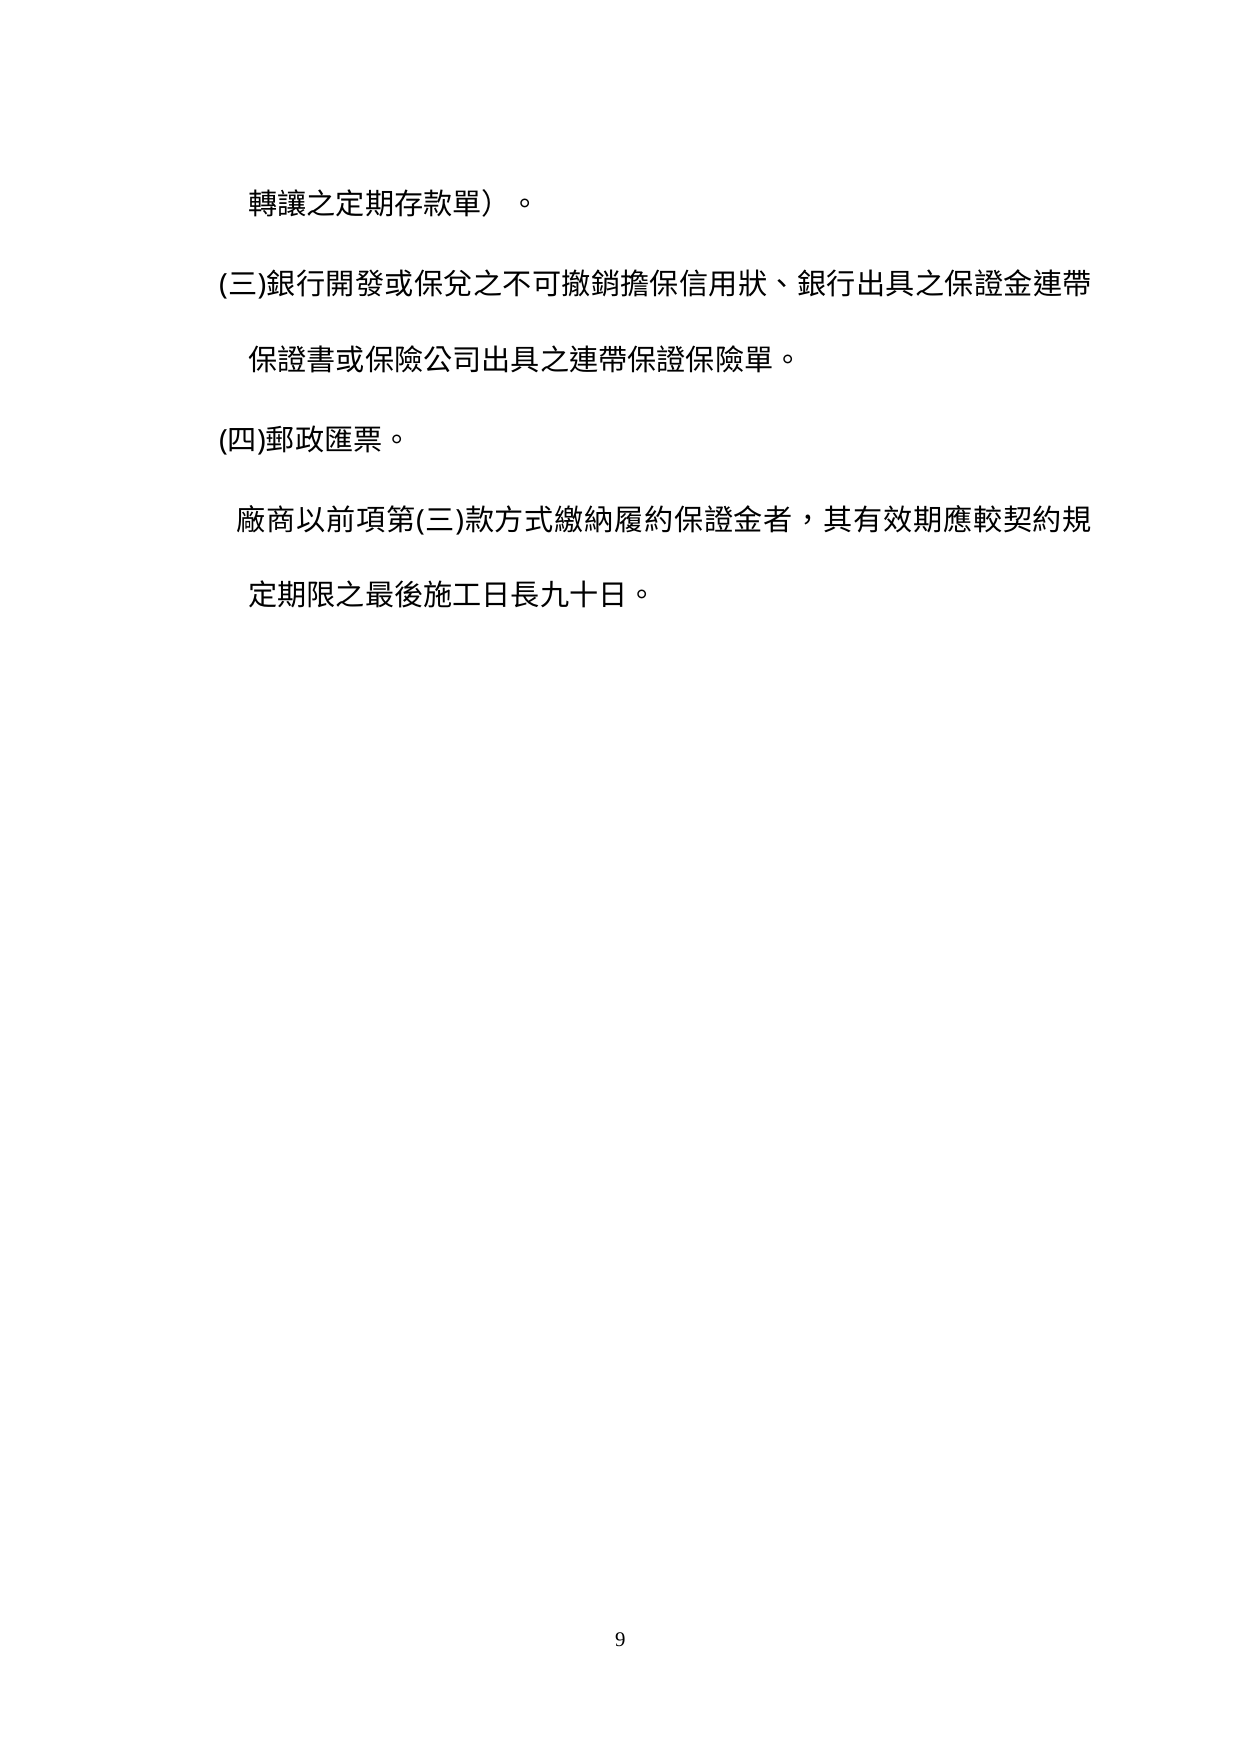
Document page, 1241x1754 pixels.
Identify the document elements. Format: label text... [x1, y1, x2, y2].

text 轉讓之定期存款單）。 [219, 164, 1092, 239]
text (四)郵政匯票。 [219, 400, 1092, 475]
text (三)銀行開發或保兌之不可撤銷擔保信用狀、銀行出具之保證金連帶保證書或保險公司出具之連帶保證保險單。 [219, 245, 1092, 395]
text 廠商以前項第(三)款方式繳納履約保證金者，其有效期應較契約規定期限之最後施工日長九十日。 [219, 480, 1092, 630]
